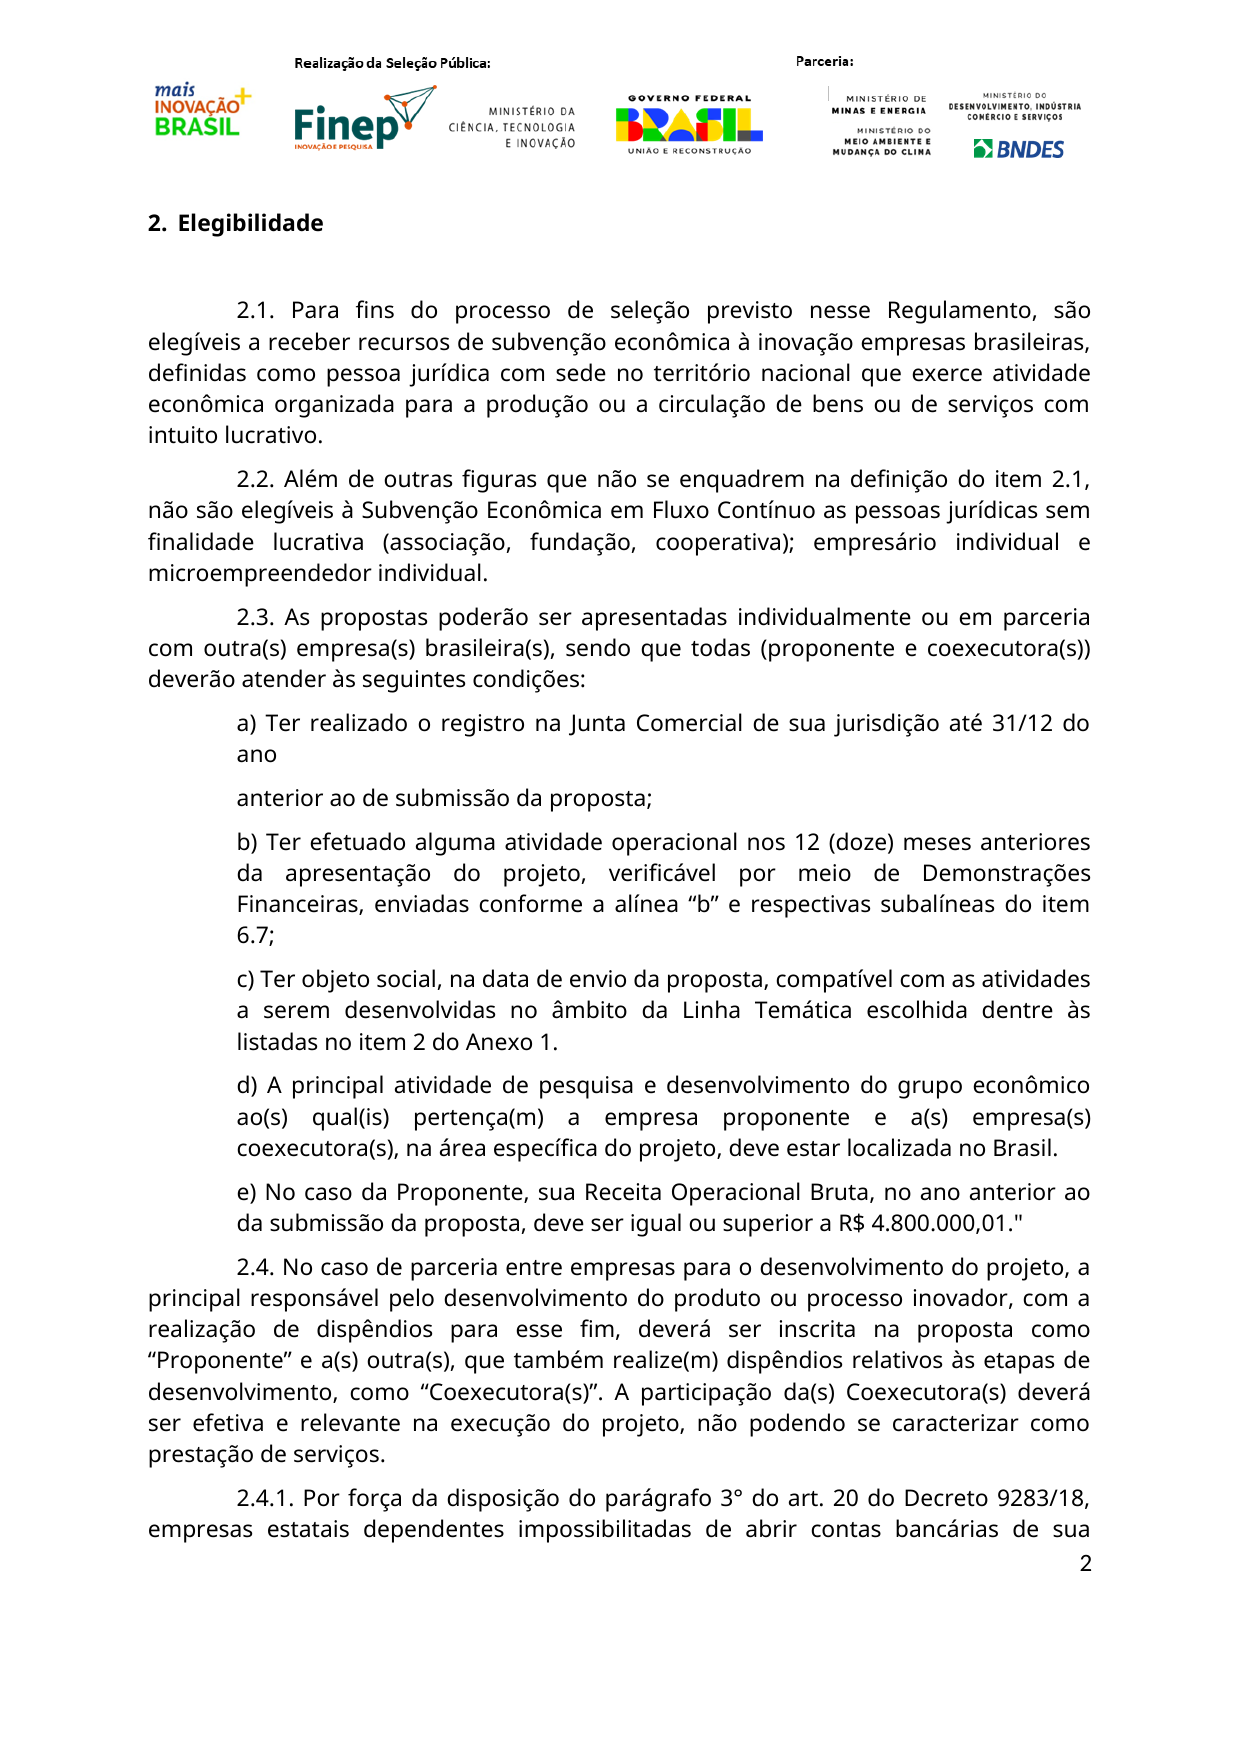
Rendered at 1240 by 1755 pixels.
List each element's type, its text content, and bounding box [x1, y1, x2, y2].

text 2.2. Além de outras figuras que não se enquadrem na definição do item 2.1, não são elegíveis à Subvenção Econômica em Fluxo Contínuo as pessoas jurídicas sem finalidade lucrativa (associação, fundação, cooperativa); empresário individual e microempreendedor individual. [148, 463, 1092, 588]
text d) A principal atividade de pesquisa e desenvolvimento do grupo econômico ao(s) qual(is) pertença(m) a empresa proponente e a(s) empresa(s) coexecutora(s), na área específica do projeto, deve estar localizada no Brasil. [236, 1069, 1092, 1163]
text 2.4.1. Por força da disposição do parágrafo 3° do art. 20 do Decreto 9283/18, empresas estatais dependentes impossibilitadas de abrir contas bancárias de sua [148, 1482, 1092, 1544]
text c) Ter objeto social, na data de envio da proposta, compatível com as atividades a serem desenvolvidas no âmbito da Linha Temática escolhida dentre às listadas no item 2 do Anexo 1. [236, 963, 1092, 1057]
text anterior ao de submissão da proposta; [236, 782, 1092, 813]
text b) Ter efetuado alguma atividade operacional nos 12 (doze) meses anteriores da apresentação do projeto, verificável por meio de Demonstrações Financeiras, enviadas conforme a alínea “b” e respectivas subalíneas do item 6.7; [236, 826, 1092, 951]
text 2.4. No caso de parceria entre empresas para o desenvolvimento do projeto, a principal responsável pelo desenvolvimento do produto ou processo inovador, com a realização de dispêndios para esse fim, deverá ser inscrita na proposta como “Proponente” e a(s) outra(s), que também realize(m) dispêndios relativos às etapas de desenvolvimento, como “Coexecutora(s)”. A participação da(s) Coexecutora(s) deverá ser efetiva e relevante na execução do projeto, não podendo se caracterizar como prestação de serviços. [148, 1251, 1092, 1469]
list Elegibilidade [148, 207, 1092, 238]
text a) Ter realizado o registro na Junta Comercial de sua jurisdição até 31/12 do ano [236, 707, 1092, 769]
text e) No caso da Proponente, sua Receita Operacional Bruta, no ano anterior ao da submissão da proposta, deve ser igual ou superior a R$ 4.800.000,01." [236, 1176, 1092, 1238]
text 2.1. Para fins do processo de seleção previsto nesse Regulamento, são elegíveis a receber recursos de subvenção econômica à inovação empresas brasileiras, definidas como pessoa jurídica com sede no território nacional que exerce atividade econômica organizada para a produção ou a circulação de bens ou de serviços com intuito lucrativo. [148, 294, 1092, 451]
text 2.3. As propostas poderão ser apresentadas individualmente ou em parceria com outra(s) empresa(s) brasileira(s), sendo que todas (proponente e coexecutora(s)) deverão atender às seguintes condições: [148, 601, 1092, 694]
